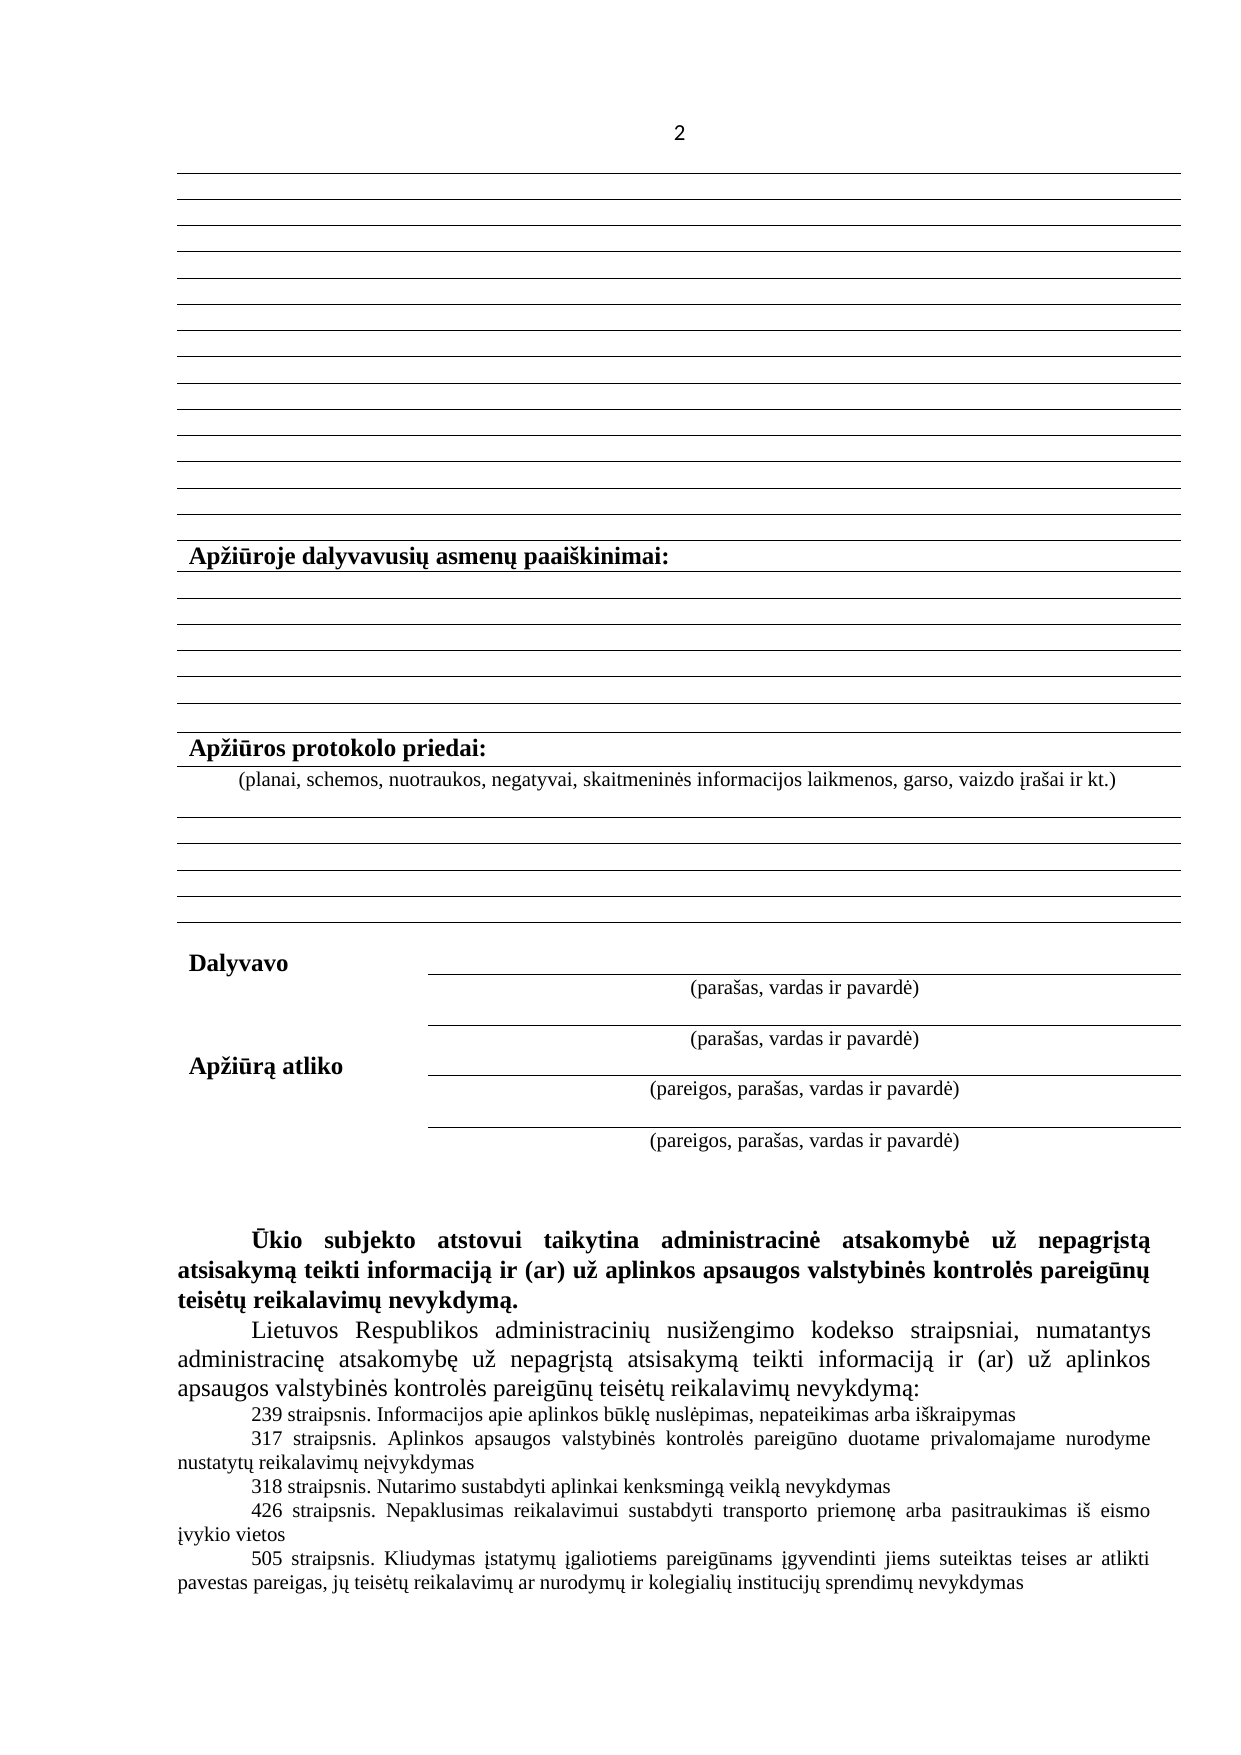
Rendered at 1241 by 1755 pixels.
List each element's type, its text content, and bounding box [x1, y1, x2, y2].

table_cell [177, 818, 1181, 843]
table_cell [177, 572, 1181, 597]
table_cell [177, 252, 1181, 277]
table_cell [177, 226, 1181, 251]
table_cell [177, 357, 1181, 382]
table_cell [428, 948, 1181, 973]
table_cell Apžiūros protokolo priedai: [177, 733, 1181, 766]
text 318 straipsnis. Nutarimo sustabdyti aplinkai kenksmingą veiklą nevykdymas [177, 1474, 1152, 1498]
table_cell [177, 515, 1181, 540]
table_cell [177, 305, 1181, 330]
table_cell [428, 1000, 1181, 1025]
table_cell [177, 489, 1181, 514]
table_cell [177, 651, 1181, 676]
table_cell [177, 174, 1181, 199]
text 426 straipsnis. Nepaklusimas reikalavimui sustabdyti transporto priemonę arba pasitraukimas iš eismo įvykio vietos [177, 1498, 1152, 1546]
table_cell [177, 792, 1181, 817]
table_cell [177, 410, 1181, 435]
table_cell [428, 1051, 1181, 1075]
table_cell [177, 200, 1181, 225]
text Lietuvos Respublikos administracinių nusižengimo kodekso straipsniai, numatantys administracinę atsakomybę už nepagrįstą atsisakymą teikti informaciją ir (ar) už aplinkos apsaugos valstybinės kontrolės pareigūnų teisėtų reikalavimų nevykdymą: [177, 1316, 1152, 1402]
text Ūkio subjekto atstovui taikytina administracinė atsakomybė už nepagrįstą atsisakymą teikti informaciją ir (ar) už aplinkos apsaugos valstybinės kontrolės pareigūnų teisėtų reikalavimų nevykdymą. [177, 1225, 1152, 1314]
table_cell (parašas, vardas ir pavardė) [428, 1026, 1181, 1051]
table_cell [177, 436, 1181, 461]
table_cell [177, 625, 1181, 650]
text 317 straipsnis. Aplinkos apsaugos valstybinės kontrolės pareigūno duotame privalomajame nurodyme nustatytų reikalavimų neįvykdymas [177, 1426, 1152, 1474]
table_cell [177, 279, 1181, 304]
table_cell Dalyvavo [177, 948, 428, 1051]
table_cell (pareigos, parašas, vardas ir pavardė) [428, 1128, 1181, 1153]
table_cell [177, 384, 1181, 409]
table_cell [177, 897, 1181, 922]
table_cell (parašas, vardas ir pavardė) [428, 975, 1181, 1000]
table_cell [177, 871, 1181, 896]
text 505 straipsnis. Kliudymas įstatymų įgaliotiems pareigūnams įgyvendinti jiems suteiktas teises ar atlikti pavestas pareigas, jų teisėtų reikalavimų ar nurodymų ir kolegialių institucijų sprendimų nevykdymas [177, 1546, 1152, 1594]
table_cell [177, 923, 1181, 948]
table_cell (planai, schemos, nuotraukos, negatyvai, skaitmeninės informacijos laikmenos, garso, vaizdo įrašai ir kt.) [177, 767, 1181, 792]
table_cell [177, 599, 1181, 624]
table_cell [177, 677, 1181, 702]
table_cell (pareigos, parašas, vardas ir pavardė) [428, 1076, 1181, 1102]
table_cell Apžiūroje dalyvavusių asmenų paaiškinimai: [177, 541, 1181, 571]
table_cell [177, 844, 1181, 869]
table_cell [428, 1102, 1181, 1127]
text 239 straipsnis. Informacijos apie aplinkos būklę nuslėpimas, nepateikimas arba iškraipymas [177, 1402, 1152, 1426]
table_cell [177, 331, 1181, 356]
table_cell [177, 704, 1181, 732]
table_cell [177, 462, 1181, 487]
table_cell Apžiūrą atliko [177, 1051, 428, 1153]
